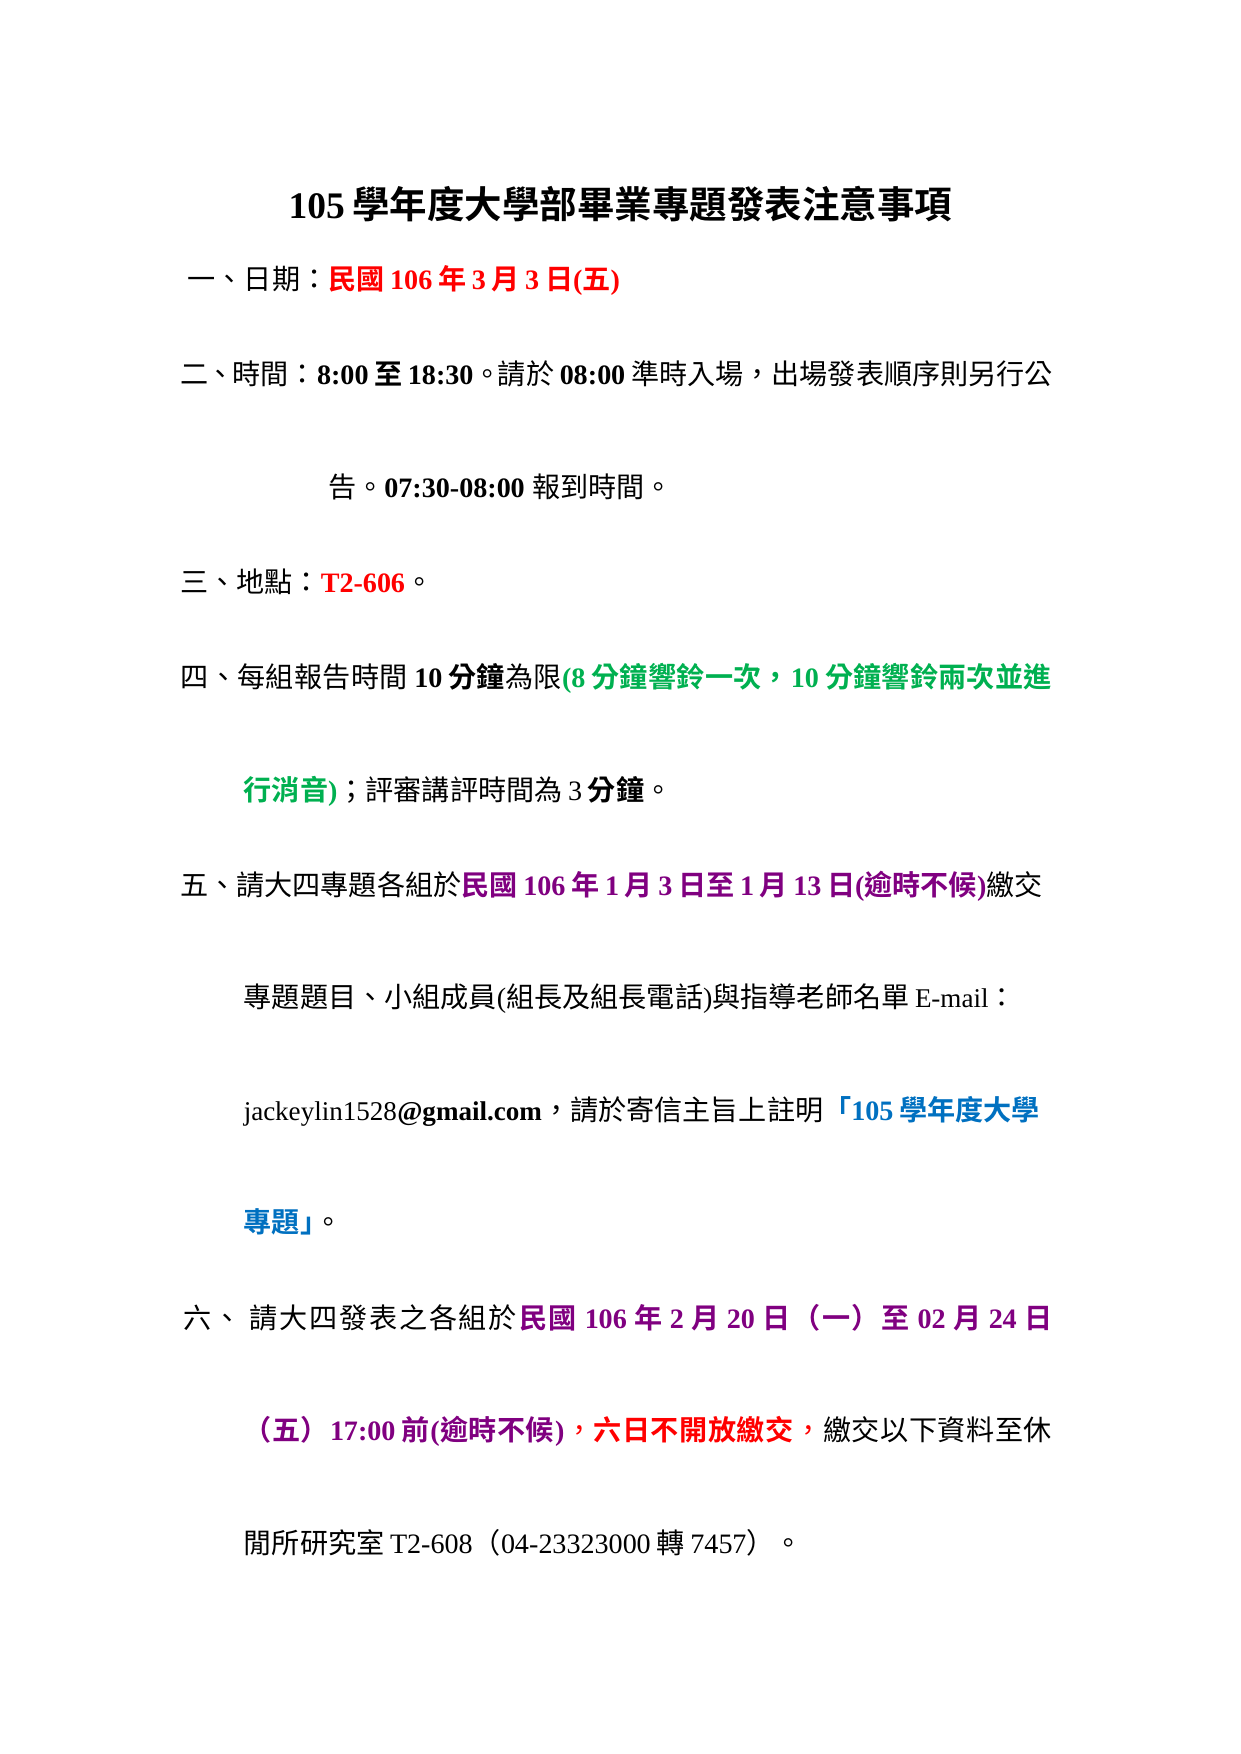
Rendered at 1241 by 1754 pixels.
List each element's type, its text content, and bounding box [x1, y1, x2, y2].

text 一、日期：民國106年3月3日(五) [187, 239, 1053, 314]
text 六、 請大四發表之各組於民國106年2月20日（一）至02月24日（五）17:00前(逾時不候)，六日不開放繳交，繳交以下資料至休閒所研究室T2-608（04-23323000轉7457）。 [137, 1278, 1053, 1578]
text 105學年度大學部畢業專題發表注意事項 [187, 164, 1053, 239]
text 二、時間：8:00至18:30。請於08:00準時入場，出場發表順序則另行公告。07:30-08:00 報到時間。 [137, 335, 1053, 522]
text 四、每組報告時間10分鐘為限(8分鐘響鈴一次，10分鐘響鈴兩次並進行消音)；評審講評時間為3分鐘。 [137, 638, 1053, 825]
text 三、地點：T2-606。 [137, 543, 1053, 618]
text 五、請大四專題各組於民國106年1月3日至1月13日(逾時不候)繳交專題題目、小組成員(組長及組長電話)與指導老師名單E-mail：jackeylin1528@gmail.com，請於寄信主旨上註明「105學年度大學專題」。 [137, 846, 1053, 1258]
